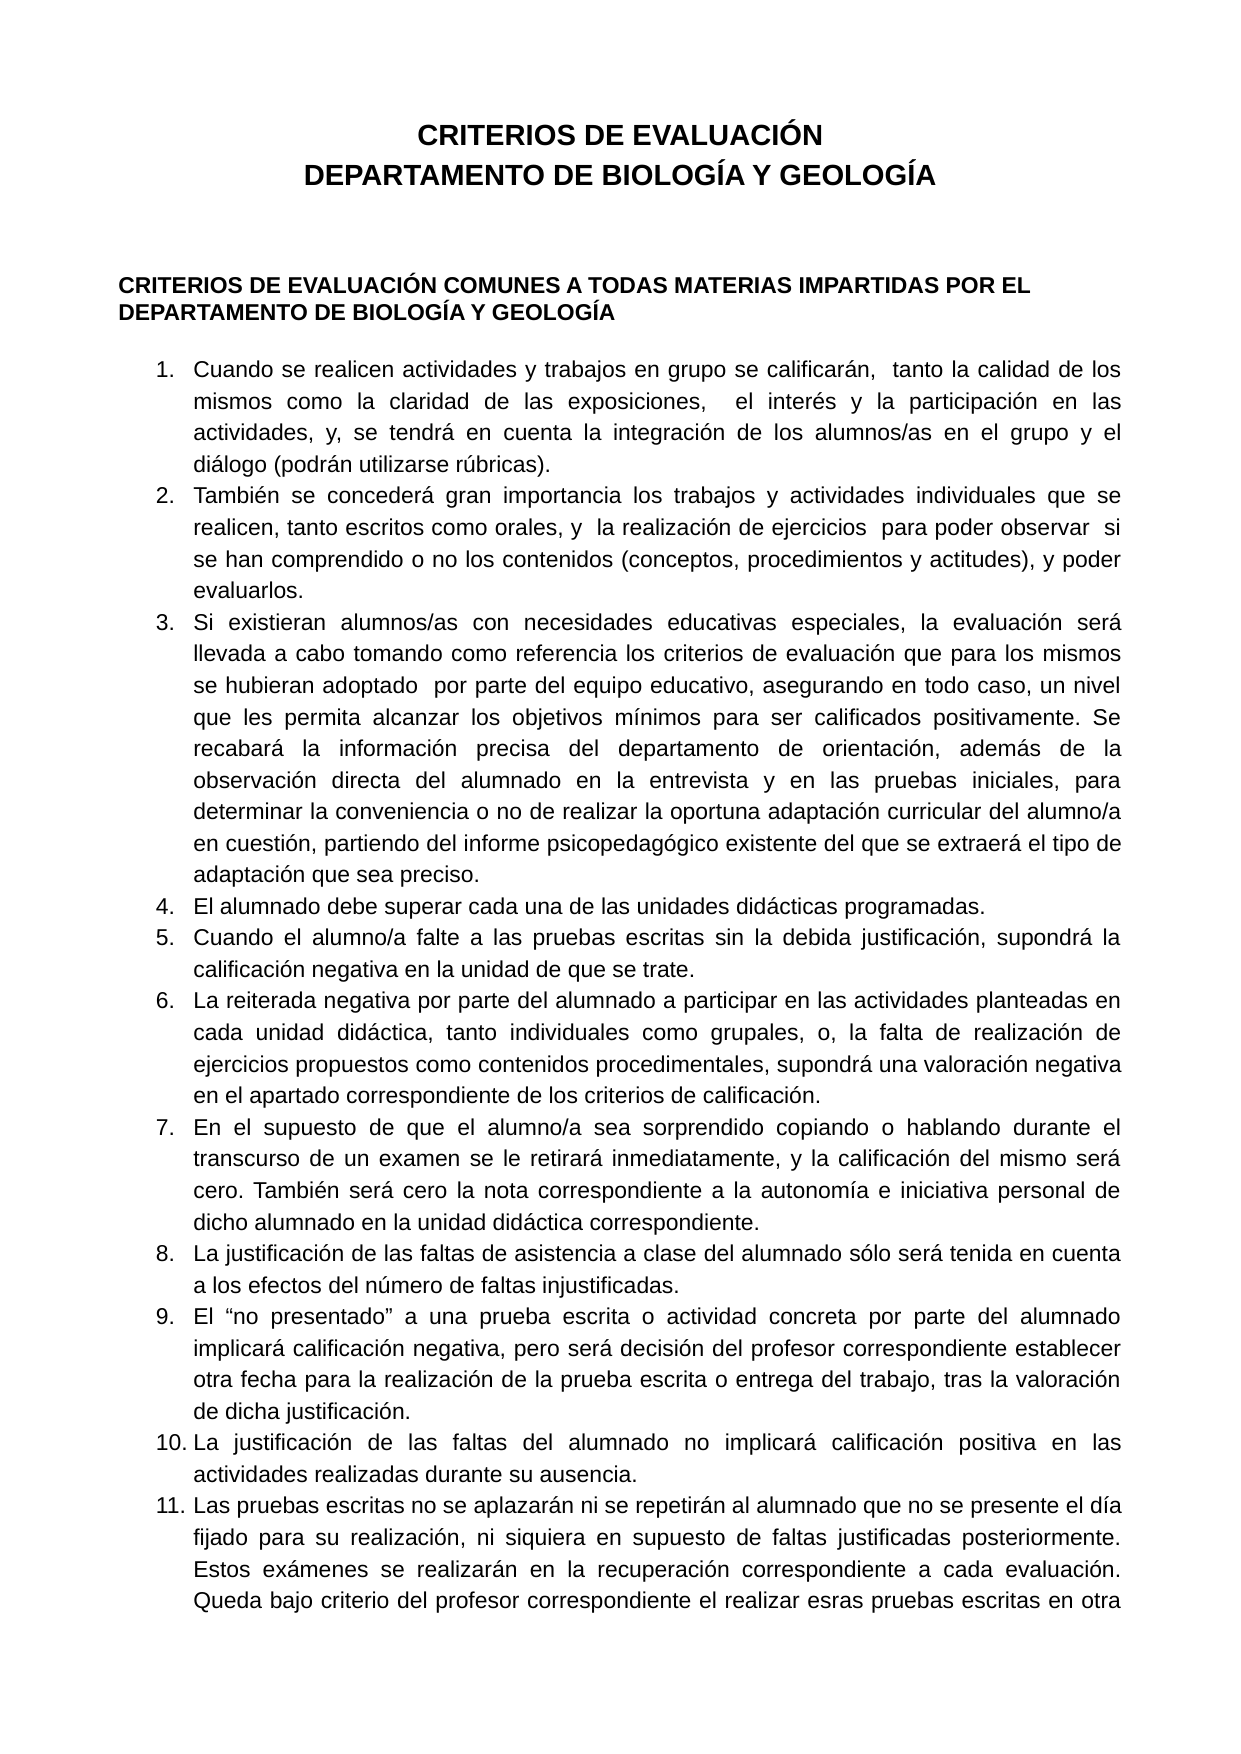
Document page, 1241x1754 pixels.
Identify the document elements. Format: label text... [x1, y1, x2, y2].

text DEPARTAMENTO DE BIOLOGÍA Y GEOLOGÍA [118, 158, 1122, 192]
list En el supuesto de que el alumno/a sea sorprendido copiando o hablando durante el transcurso de un examen se le retirará inmediatamente, y la calificación del mismo será cero. También será cero la nota correspondiente a la autonomía e iniciativa personal de dicho alumnado en la unidad didáctica correspondiente. [156, 1114, 1122, 1235]
text CRITERIOS DE EVALUACIÓN [118, 118, 1122, 152]
list Si existieran alumnos/as con necesidades educativas especiales, la evaluación será llevada a cabo tomando como referencia los criterios de evaluación que para los mismos se hubieran adoptado por parte del equipo educativo, asegurando en todo caso, un nivel que les permita alcanzar los objetivos mínimos para ser calificados positivamente. Se recabará la información precisa del departamento de orientación, además de la observación directa del alumnado en la entrevista y en las pruebas iniciales, para determinar la conveniencia o no de realizar la oportuna adaptación curricular del alumno/a en cuestión, partiendo del informe psicopedagógico existente del que se extraerá el tipo de adaptación que sea preciso. [156, 609, 1122, 888]
list El “no presentado” a una prueba escrita o actividad concreta por parte del alumnado implicará calificación negativa, pero será decisión del profesor correspondiente establecer otra fecha para la realización de la prueba escrita o entrega del trabajo, tras la valoración de dicha justificación. [156, 1303, 1122, 1424]
list Cuando se realicen actividades y trabajos en grupo se calificarán, tanto la calidad de los mismos como la claridad de las exposiciones, el interés y la participación en las actividades, y, se tendrá en cuenta la integración de los alumnos/as en el grupo y el diálogo (podrán utilizarse rúbricas). [156, 356, 1122, 477]
list Cuando el alumno/a falte a las pruebas escritas sin la debida justificación, supondrá la calificación negativa en la unidad de que se trate. [156, 924, 1122, 982]
list La reiterada negativa por parte del alumnado a participar en las actividades planteadas en cada unidad didáctica, tanto individuales como grupales, o, la falta de realización de ejercicios propuestos como contenidos procedimentales, supondrá una valoración negativa en el apartado correspondiente de los criterios de calificación. [156, 987, 1122, 1108]
list Las pruebas escritas no se aplazarán ni se repetirán al alumnado que no se presente el día fijado para su realización, ni siquiera en supuesto de faltas justificadas posteriormente. Estos exámenes se realizarán en la recuperación correspondiente a cada evaluación. Queda bajo criterio del profesor correspondiente el realizar esras pruebas escritas en otra [156, 1492, 1122, 1613]
list La justificación de las faltas de asistencia a clase del alumnado sólo será tenida en cuenta a los efectos del número de faltas injustificadas. [156, 1240, 1122, 1298]
list También se concederá gran importancia los trabajos y actividades individuales que se realicen, tanto escritos como orales, y la realización de ejercicios para poder observar si se han comprendido o no los contenidos (conceptos, procedimientos y actitudes), y poder evaluarlos. [156, 482, 1122, 603]
list El alumnado debe superar cada una de las unidades didácticas programadas. [156, 893, 1122, 919]
text CRITERIOS DE EVALUACIÓN COMUNES A TODAS MATERIAS IMPARTIDAS POR EL DEPARTAMENTO DE BIOLOGÍA Y GEOLOGÍA [118, 272, 1122, 325]
list La justificación de las faltas del alumnado no implicará calificación positiva en las actividades realizadas durante su ausencia. [156, 1429, 1122, 1487]
